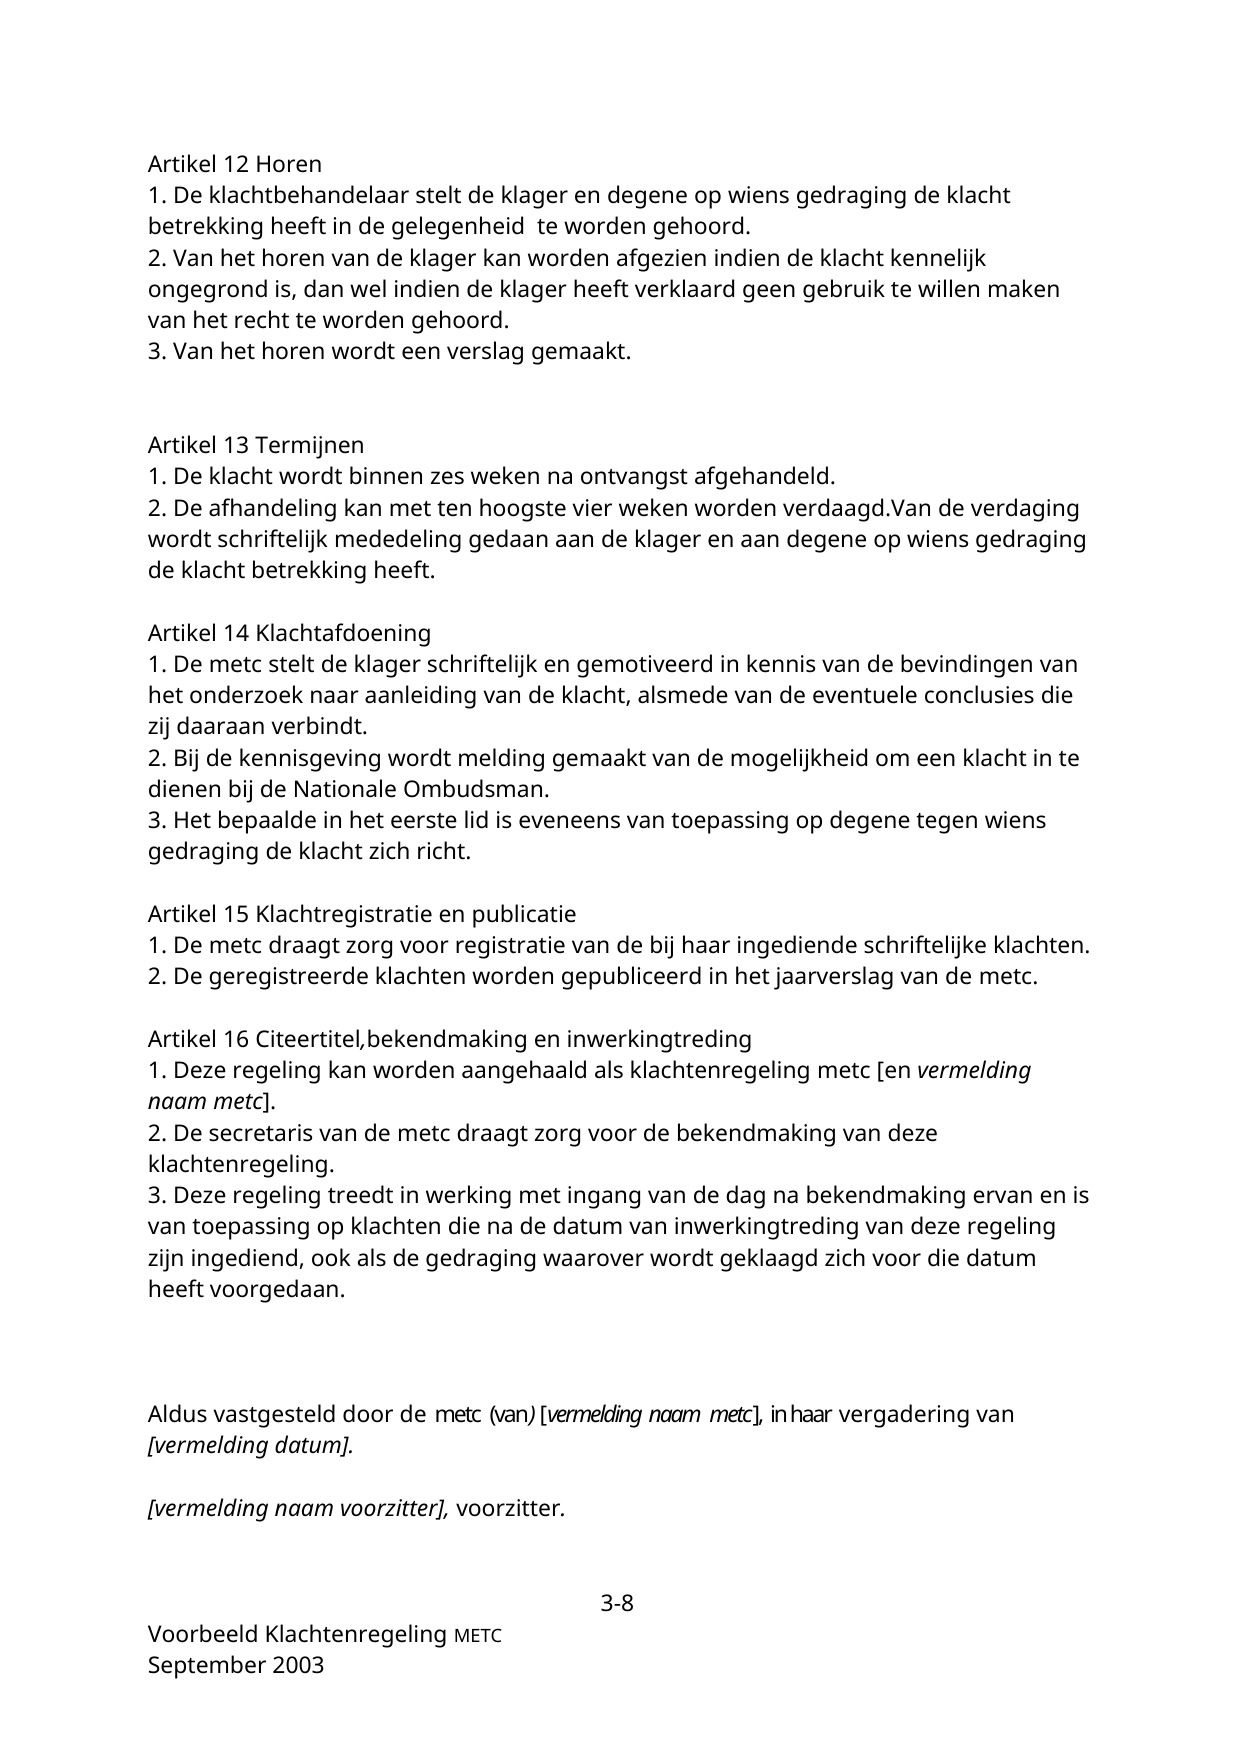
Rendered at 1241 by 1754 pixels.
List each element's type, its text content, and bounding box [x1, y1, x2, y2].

text 2. De secretaris van de metc draagt zorg voor de bekendmaking van deze klachtenregeling. [148, 1116, 1092, 1179]
text 3. Van het horen wordt een verslag gemaakt. [148, 335, 1092, 366]
text 3. Het bepaalde in het eerste lid is eveneens van toepassing op degene tegen wiens gedraging de klacht zich richt. [148, 804, 1092, 866]
text Aldus vastgesteld door de metc (van) [vermelding naam metc], in haar vergadering van [vermelding datum]. [148, 1398, 1092, 1460]
text Artikel 13 Termijnen [148, 429, 1092, 460]
text 1. De klacht wordt binnen zes weken na ontvangst afgehandeld. [148, 460, 1092, 491]
text 1. De metc draagt zorg voor registratie van de bij haar ingediende schriftelijke klachten. [148, 929, 1092, 960]
text 2. Van het horen van de klager kan worden afgezien indien de klacht kennelijk ongegrond is, dan wel indien de klager heeft verklaard geen gebruik te willen maken van het recht te worden gehoord. [148, 241, 1092, 335]
text 2. De geregistreerde klachten worden gepubliceerd in het jaarverslag van de metc. [148, 960, 1092, 991]
text 1. De metc stelt de klager schriftelijk en gemotiveerd in kennis van de bevindingen van het onderzoek naar aanleiding van de klacht, alsmede van de eventuele conclusies die zij daaraan verbindt. [148, 648, 1092, 741]
text 2. De afhandeling kan met ten hoogste vier weken worden verdaagd.Van de verdaging wordt schriftelijk mededeling gedaan aan de klager en aan degene op wiens gedraging de klacht betrekking heeft. [148, 491, 1092, 585]
text Artikel 16 Citeertitel,bekendmaking en inwerkingtreding [148, 1023, 1092, 1054]
text [vermelding naam voorzitter], voorzitter. [148, 1491, 1092, 1523]
text 2. Bij de kennisgeving wordt melding gemaakt van de mogelijkheid om een klacht in te dienen bij de Nationale Ombudsman. [148, 741, 1092, 804]
text Artikel 14 Klachtafdoening [148, 616, 1092, 648]
text 1. Deze regeling kan worden aangehaald als klachtenregeling metc [en vermelding naam metc]. [148, 1054, 1092, 1116]
text 1. De klachtbehandelaar stelt de klager en degene op wiens gedraging de klacht betrekking heeft in de gelegenheid te worden gehoord. [148, 179, 1092, 241]
text 3. Deze regeling treedt in werking met ingang van de dag na bekendmaking ervan en is van toepassing op klachten die na de datum van inwerkingtreding van deze regeling zijn ingediend, ook als de gedraging waarover wordt geklaagd zich voor die datum heeft voorgedaan. [148, 1179, 1092, 1304]
text Artikel 15 Klachtregistratie en publicatie [148, 898, 1092, 929]
text Artikel 12 Horen [148, 148, 1092, 179]
